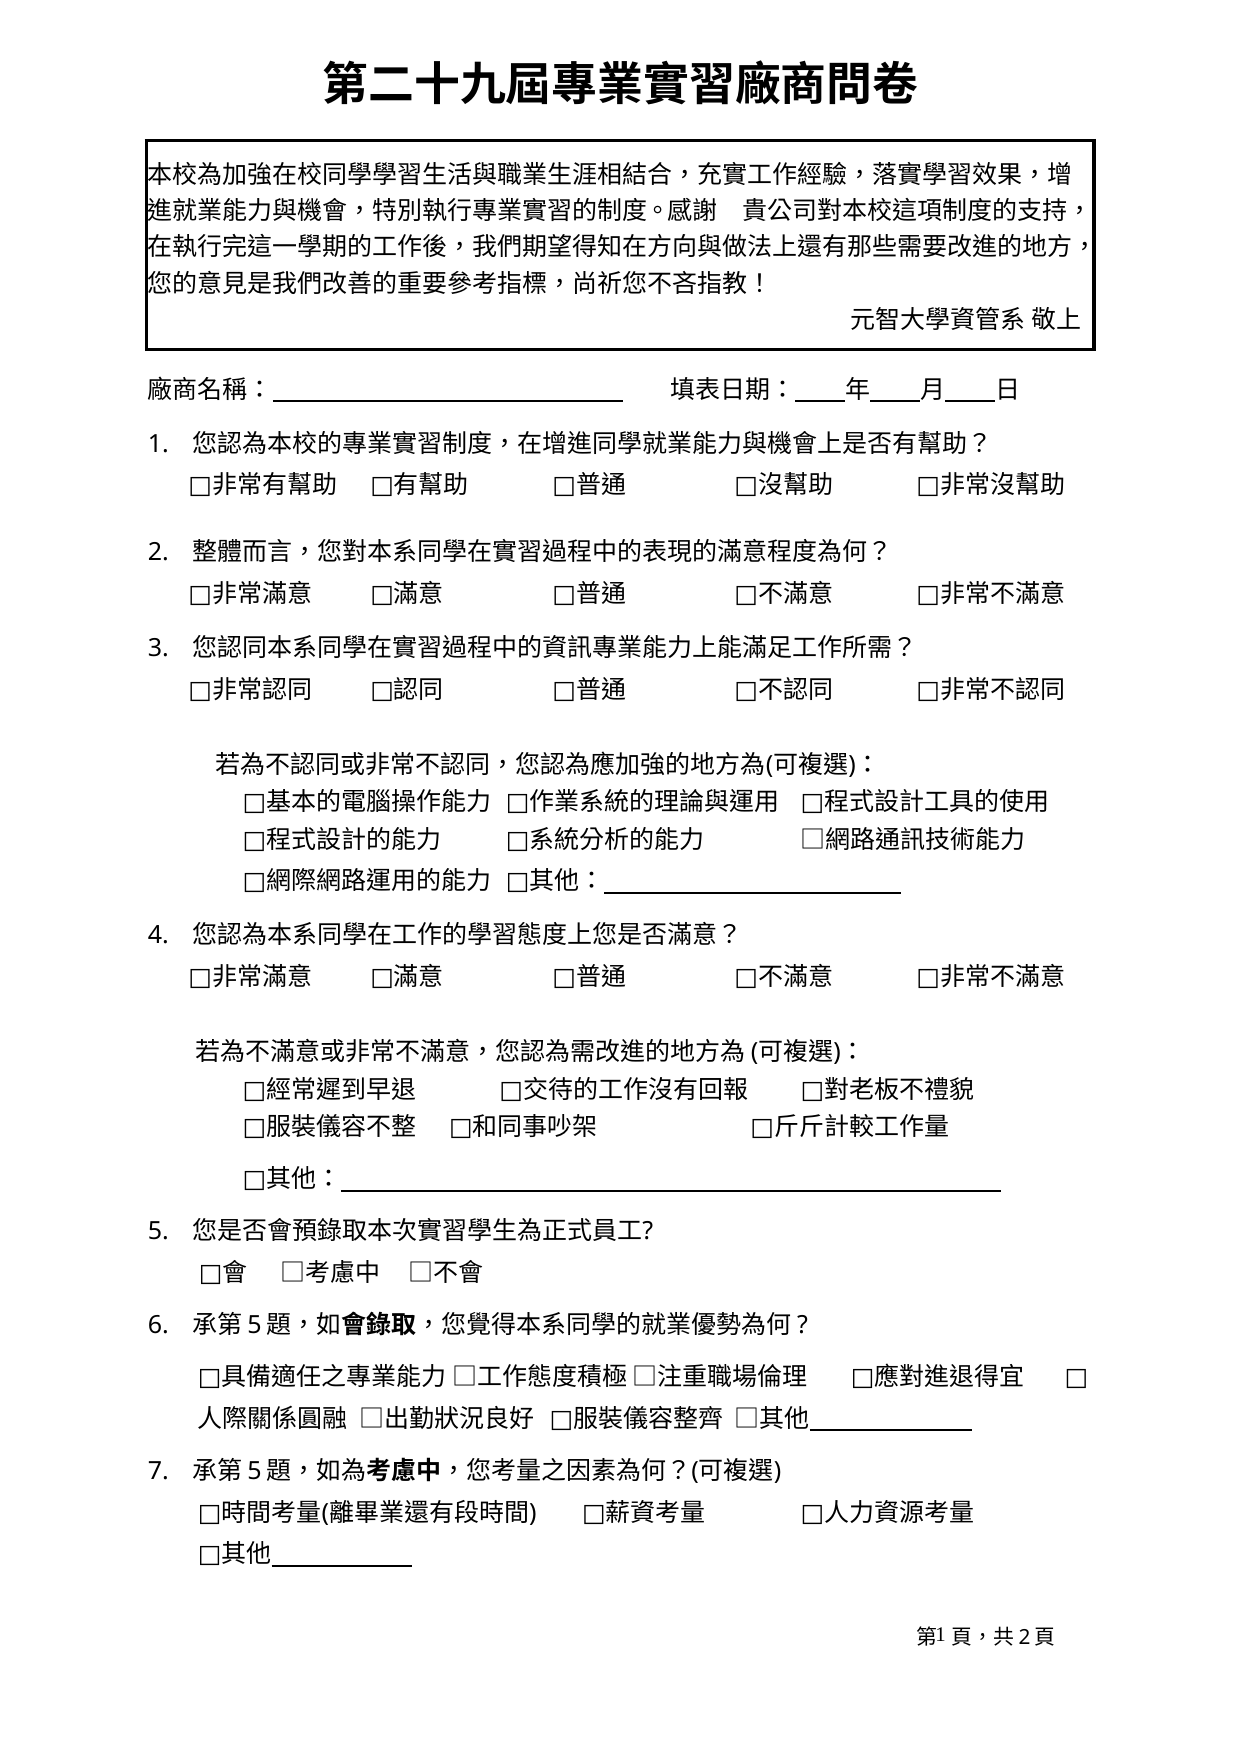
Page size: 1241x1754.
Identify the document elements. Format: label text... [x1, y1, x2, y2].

table_header □不滿意 [731, 951, 913, 993]
table_header □不認同 [731, 664, 913, 705]
text □具備適任之專業能力 □工作態度積極 □注重職場倫理 □應對進退得宜 □人際關係圓融 □出勤狀況良好 □服裝儀容整齊 □其他 [198, 1351, 1092, 1434]
table_header □有幫助 [367, 460, 549, 514]
table_header □非常認同 [185, 664, 367, 705]
text □網際網路運用的能力 □其他： [242, 855, 1092, 897]
text □其他： [242, 1153, 1092, 1195]
table_header □非常有幫助 [185, 460, 367, 514]
text □經常遲到早退 □交待的工作沒有回報 □對老板不禮貌 [242, 1068, 1092, 1105]
list 整體而言，您對本系同學在實習過程中的表現的滿意程度為何？ [148, 526, 1092, 568]
table_header □非常不滿意 [913, 568, 1095, 609]
table_header □滿意 [367, 568, 549, 609]
text 第二十九屆專業實習廠商問卷 [148, 47, 1092, 114]
text □服裝儀容不整 □和同事吵架 □斤斤計較工作量 [242, 1105, 1092, 1143]
text 本校為加強在校同學學習生活與職業生涯相結合，充實工作經驗，落實學習效果，增進就業能力與機會，特別執行專業實習的制度。感謝 貴公司對本校這項制度的支持，在執行完這一學期的工作後，我們期望得知在方向與做法上還有那些需要改進的地方，您的意見是我們改善的重要參考指標，尚祈您不吝指教！ [148, 142, 1092, 284]
table_header □非常滿意 [185, 568, 367, 609]
list 您是否會預錄取本次實習學生為正式員工? □會 □考慮中 □不會 [148, 1205, 1092, 1289]
list 您認為本校的專業實習制度，在增進同學就業能力與機會上是否有幫助？ [148, 418, 1092, 459]
table_header □非常沒幫助 [913, 460, 1095, 514]
text 若為不認同或非常不認同，您認為應加強的地方為(可複選)： [216, 743, 1092, 780]
text □基本的電腦操作能力 □作業系統的理論與運用 □程式設計工具的使用 [242, 780, 1092, 818]
text 若為不滿意或非常不滿意，您認為需改進的地方為 (可複選)： [195, 1030, 1092, 1068]
text 元智大學資管系 敬上 [148, 284, 1092, 348]
list 承第5題，如為考慮中，您考量之因素為何？(可複選) □時間考量(離畢業還有段時間) □薪資考量 □人力資源考量 □其他 [148, 1445, 1092, 1570]
list 您認為本系同學在工作的學習態度上您是否滿意？ [148, 909, 1092, 951]
table_header □非常不認同 [913, 664, 1095, 705]
table_header □不滿意 [731, 568, 913, 609]
text □程式設計的能力 □系統分析的能力 □網路通訊技術能力 [242, 818, 1092, 855]
table_header □普通 [549, 951, 731, 993]
list 您認同本系同學在實習過程中的資訊專業能力上能滿足工作所需？ [148, 622, 1092, 664]
table_header □非常不滿意 [913, 951, 1095, 993]
table_header □滿意 [367, 951, 549, 993]
table_header □認同 [367, 664, 549, 705]
table_header □沒幫助 [731, 460, 913, 514]
text 廠商名稱： 填表日期： 年 月 日 [148, 364, 1092, 405]
table_header □普通 [549, 664, 731, 705]
table_header □普通 [549, 460, 731, 514]
table_header □非常滿意 [185, 951, 367, 993]
table_header □普通 [549, 568, 731, 609]
list 承第5題，如會錄取，您覺得本系同學的就業優勢為何 ? [148, 1299, 1092, 1341]
